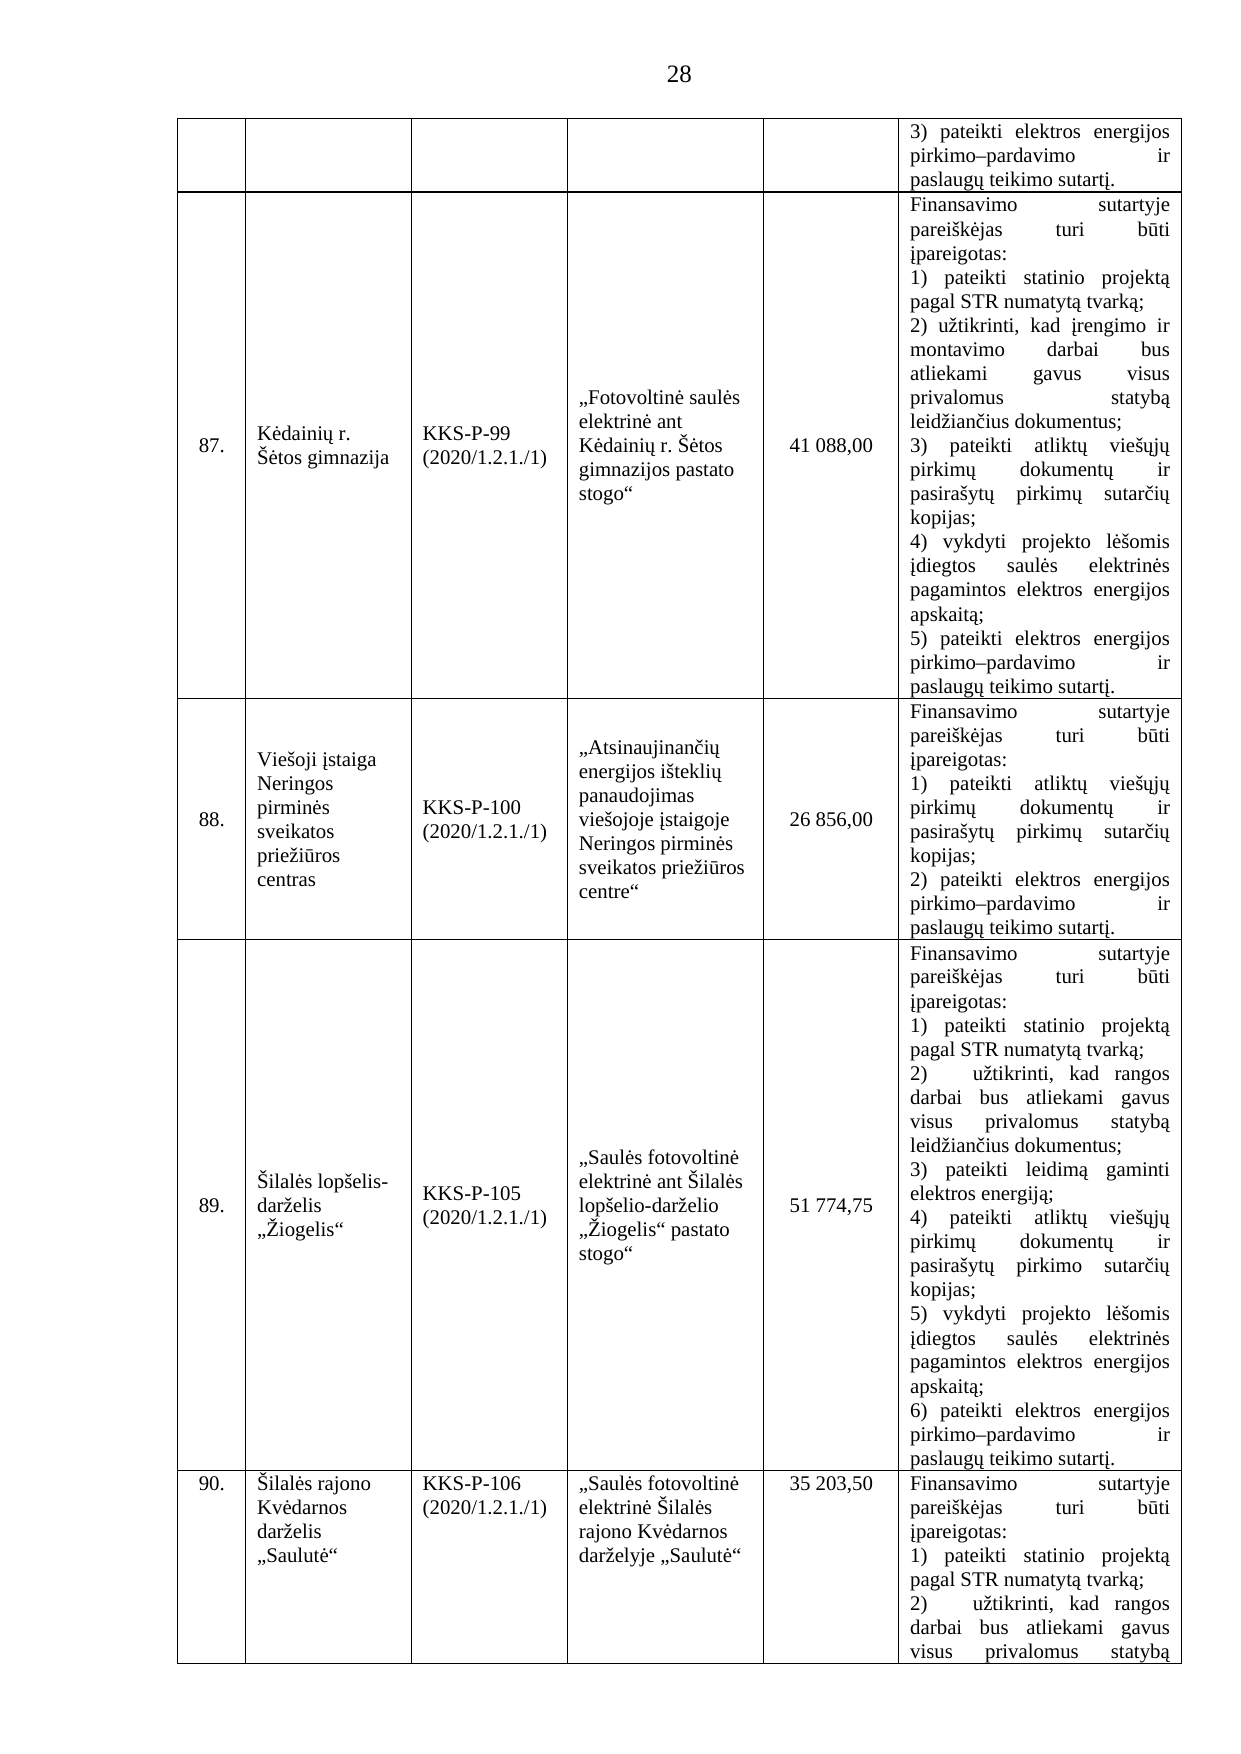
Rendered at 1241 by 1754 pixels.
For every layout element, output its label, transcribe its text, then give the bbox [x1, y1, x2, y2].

table_cell [568, 119, 763, 191]
table_cell „Saulės fotovoltinė elektrinė ant Šilalės lopšelio-darželio „Žiogelis“ pastato stogo“ [568, 940, 763, 1470]
table_cell KKS-P-106 (2020/1.2.1./1) [412, 1471, 567, 1663]
table_cell [764, 119, 898, 191]
table_cell 3) pateikti elektros energijos pirkimo–pardavimo ir paslaugų teikimo sutartį. [899, 119, 1181, 191]
table_cell Šilalės rajono Kvėdarnos darželis „Saulutė“ [246, 1471, 411, 1663]
table_cell Finansavimo sutartyje pareiškėjas turi būti įpareigotas: 1) pateikti statinio projektą pagal STR numatytą tvarką; 2) užtikrinti, kad rangos darbai bus atliekami gavus visus privalomus statybą [899, 1471, 1181, 1663]
table_cell KKS-P-100 (2020/1.2.1./1) [412, 699, 567, 939]
table_cell [178, 119, 245, 191]
table_cell KKS-P-99 (2020/1.2.1./1) [412, 193, 567, 698]
table_cell Kėdainių r. Šėtos gimnazija [246, 193, 411, 698]
table_cell Viešoji įstaiga Neringos pirminės sveikatos priežiūros centras [246, 699, 411, 939]
table_cell „Saulės fotovoltinė elektrinė Šilalės rajono Kvėdarnos darželyje „Saulutė“ [568, 1471, 763, 1663]
table_cell 35 203,50 [764, 1471, 898, 1663]
table_cell Finansavimo sutartyje pareiškėjas turi būti įpareigotas: 1) pateikti statinio projektą pagal STR numatytą tvarką; 2) užtikrinti, kad rangos darbai bus atliekami gavus visus privalomus statybą leidžiančius dokumentus; 3) pateikti leidimą gaminti elektros energiją; 4) pateikti atliktų viešųjų pirkimų dokumentų ir pasirašytų pirkimo sutarčių kopijas; 5) vykdyti projekto lėšomis įdiegtos saulės elektrinės pagamintos elektros energijos apskaitą; 6) pateikti elektros energijos pirkimo–pardavimo ir paslaugų teikimo sutartį. [899, 940, 1181, 1470]
table_cell 87. [178, 193, 245, 698]
table_cell 41 088,00 [764, 193, 898, 698]
table_cell 90. [178, 1471, 245, 1663]
table_cell Finansavimo sutartyje pareiškėjas turi būti įpareigotas: 1) pateikti atliktų viešųjų pirkimų dokumentų ir pasirašytų pirkimų sutarčių kopijas; 2) pateikti elektros energijos pirkimo–pardavimo ir paslaugų teikimo sutartį. [899, 699, 1181, 939]
table_cell 51 774,75 [764, 940, 898, 1470]
table_cell Šilalės lopšelis-darželis „Žiogelis“ [246, 940, 411, 1470]
table_cell KKS-P-105 (2020/1.2.1./1) [412, 940, 567, 1470]
table_cell „Atsinaujinančių energijos išteklių panaudojimas viešojoje įstaigoje Neringos pirminės sveikatos priežiūros centre“ [568, 699, 763, 939]
table_cell 88. [178, 699, 245, 939]
table_cell 26 856,00 [764, 699, 898, 939]
table_cell „Fotovoltinė saulės elektrinė ant Kėdainių r. Šėtos gimnazijos pastato stogo“ [568, 193, 763, 698]
table_cell [246, 119, 411, 191]
table_cell 89. [178, 940, 245, 1470]
table_cell Finansavimo sutartyje pareiškėjas turi būti įpareigotas: 1) pateikti statinio projektą pagal STR numatytą tvarką; 2) užtikrinti, kad įrengimo ir montavimo darbai bus atliekami gavus visus privalomus statybą leidžiančius dokumentus; 3) pateikti atliktų viešųjų pirkimų dokumentų ir pasirašytų pirkimų sutarčių kopijas; 4) vykdyti projekto lėšomis įdiegtos saulės elektrinės pagamintos elektros energijos apskaitą; 5) pateikti elektros energijos pirkimo–pardavimo ir paslaugų teikimo sutartį. [899, 193, 1181, 698]
table_cell [412, 119, 567, 191]
